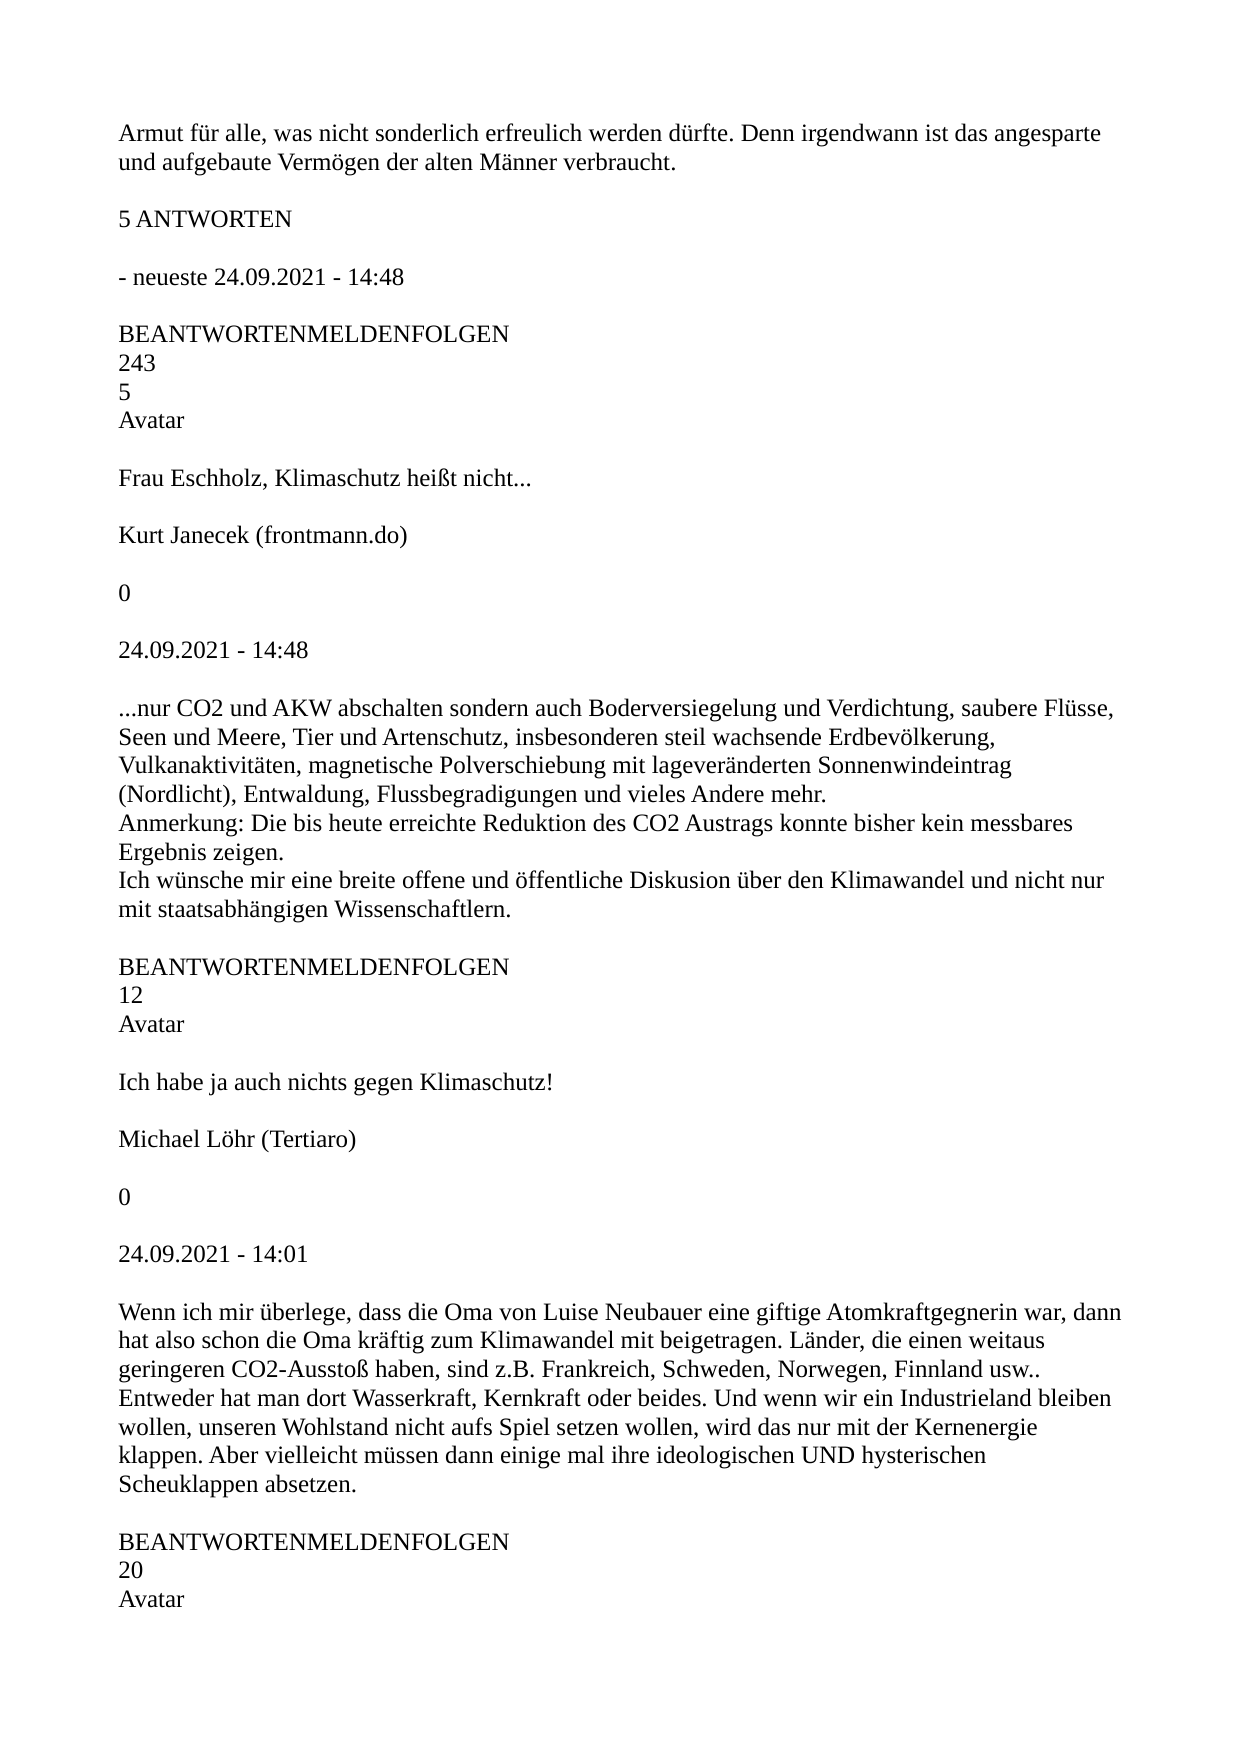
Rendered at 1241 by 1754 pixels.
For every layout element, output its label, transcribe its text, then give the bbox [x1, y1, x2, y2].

text 20 [118, 1556, 1122, 1584]
text BEANTWORTENMELDENFOLGEN [118, 952, 1122, 981]
text Ich habe ja auch nichts gegen Klimaschutz! [118, 1067, 1122, 1096]
text Frau Eschholz, Klimaschutz heißt nicht... [118, 463, 1122, 492]
text Wenn ich mir überlege, dass die Oma von Luise Neubauer eine giftige Atomkraftgegnerin war, dann hat also schon die Oma kräftig zum Klimawandel mit beigetragen. Länder, die einen weitaus geringeren CO2-Ausstoß haben, sind z.B. Frankreich, Schweden, Norwegen, Finnland usw.. Entweder hat man dort Wasserkraft, Kernkraft oder beides. Und wenn wir ein Industrieland bleiben wollen, unseren Wohlstand nicht aufs Spiel setzen wollen, wird das nur mit der Kernenergie klappen. Aber vielleicht müssen dann einige mal ihre ideologischen UND hysterischen Scheuklappen absetzen. [118, 1297, 1122, 1498]
text 24.09.2021 - 14:48 [118, 636, 1122, 664]
text - neueste 24.09.2021 - 14:48 [118, 262, 1122, 291]
text Armut für alle, was nicht sonderlich erfreulich werden dürfte. Denn irgendwann ist das angesparte und aufgebaute Vermögen der alten Männer verbraucht. [118, 118, 1122, 176]
text 243 [118, 348, 1122, 377]
text 0 [118, 578, 1122, 607]
text 5 [118, 377, 1122, 406]
text Ich wünsche mir eine breite offene und öffentliche Diskusion über den Klimawandel und nicht nur mit staatsabhängigen Wissenschaftlern. [118, 866, 1122, 923]
text Avatar [118, 406, 1122, 434]
text Avatar [118, 1009, 1122, 1038]
text Michael Löhr (Tertiaro) [118, 1124, 1122, 1153]
text ...nur CO2 und AKW abschalten sondern auch Boderversiegelung und Verdichtung, saubere Flüsse, Seen und Meere, Tier und Artenschutz, insbesonderen steil wachsende Erdbevölkerung, Vulkanaktivitäten, magnetische Polverschiebung mit lageveränderten Sonnenwindeintrag (Nordlicht), Entwaldung, Flussbegradigungen und vieles Andere mehr. [118, 693, 1122, 808]
text 5 ANTWORTEN [118, 204, 1122, 233]
text Kurt Janecek (frontmann.do) [118, 521, 1122, 549]
text 0 [118, 1182, 1122, 1211]
text Avatar [118, 1584, 1122, 1613]
text BEANTWORTENMELDENFOLGEN [118, 1527, 1122, 1556]
text Anmerkung: Die bis heute erreichte Reduktion des CO2 Austrags konnte bisher kein messbares Ergebnis zeigen. [118, 808, 1122, 866]
text 12 [118, 981, 1122, 1009]
text BEANTWORTENMELDENFOLGEN [118, 319, 1122, 348]
text 24.09.2021 - 14:01 [118, 1239, 1122, 1268]
